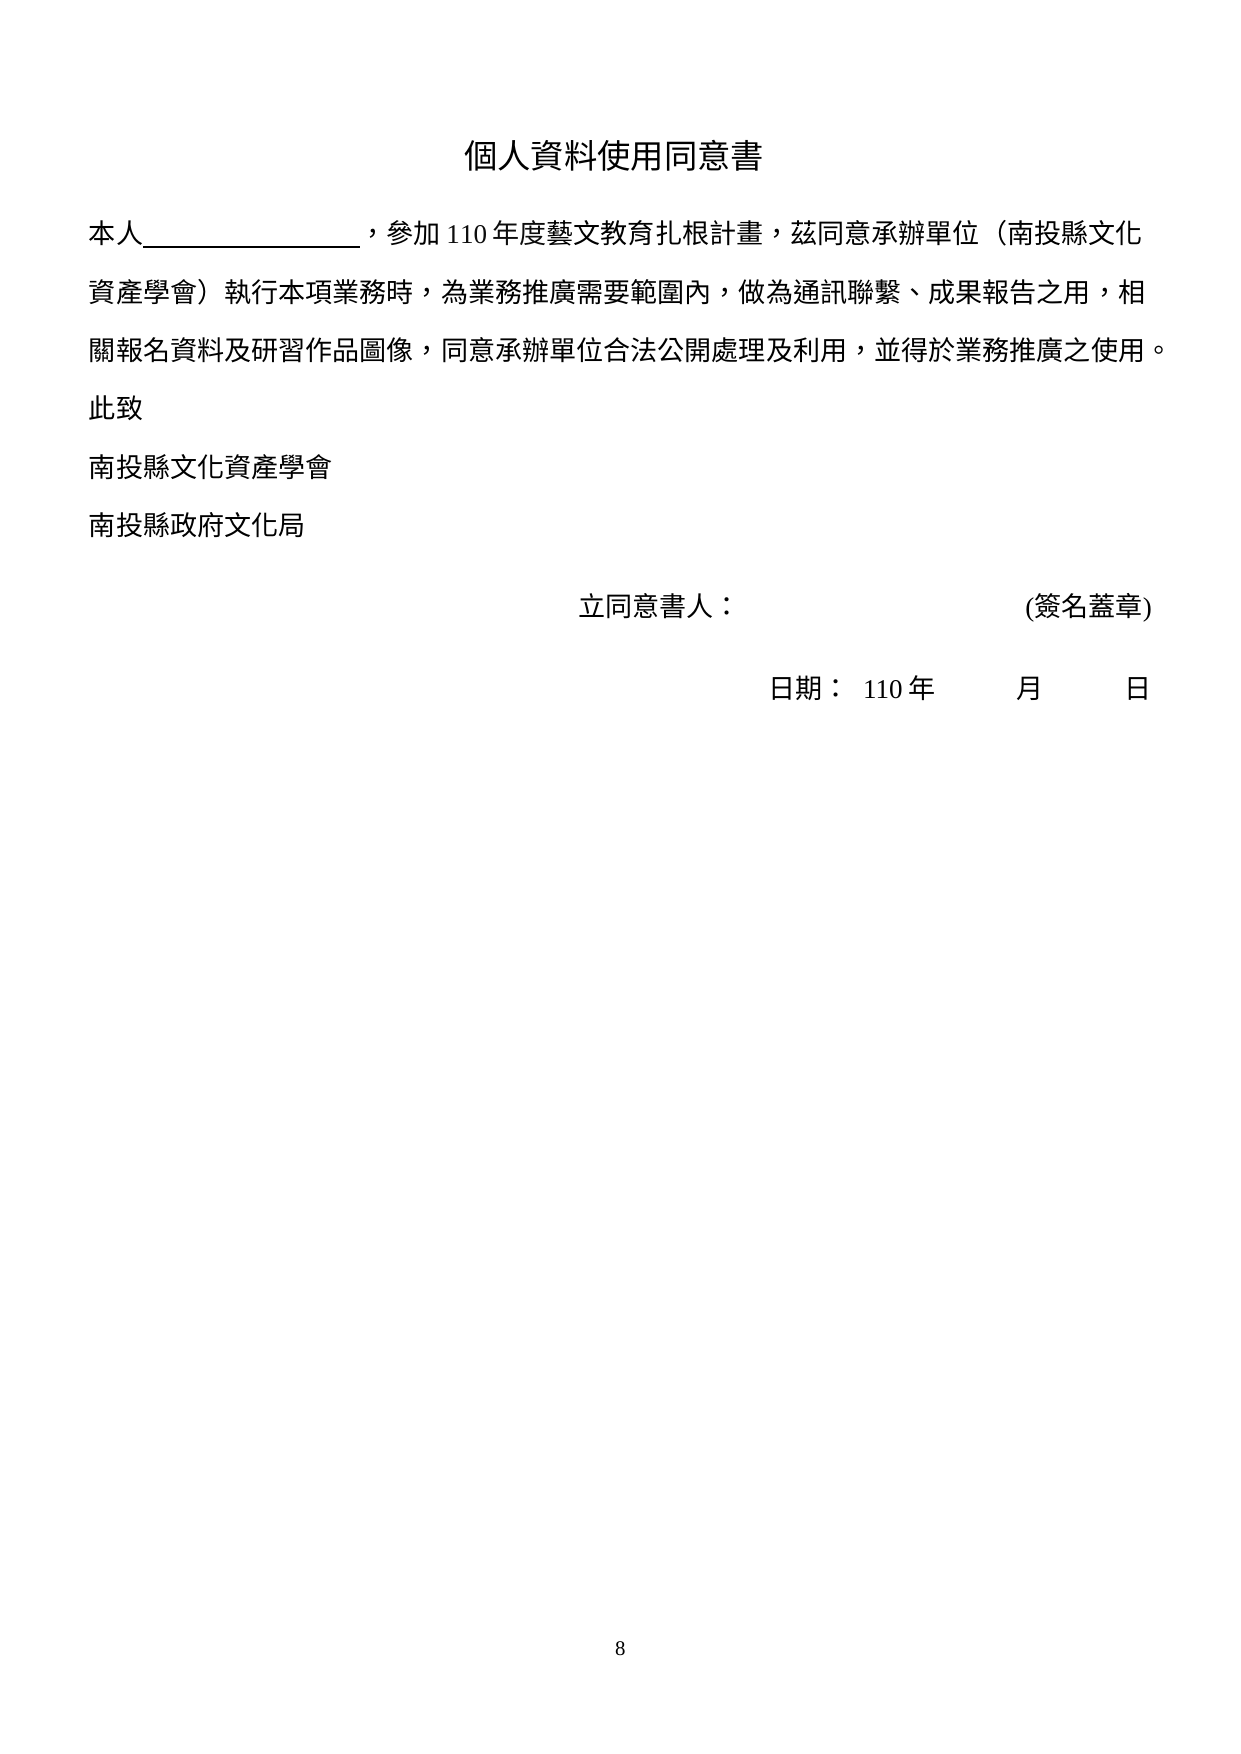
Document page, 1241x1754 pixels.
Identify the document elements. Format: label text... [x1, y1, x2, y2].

text 個人資料使用同意書 [89, 112, 1139, 175]
text 日期： 110年 月 日 [89, 643, 1152, 706]
text 南投縣文化資產學會 [89, 427, 1152, 485]
text 南投縣政府文化局 [89, 485, 1152, 543]
text 此致 [89, 368, 1152, 427]
text 立同意書人： (簽名蓋章) [89, 562, 1152, 625]
text 本人 ，參加110年度藝文教育扎根計畫，茲同意承辦單位（南投縣文化資產學會）執行本項業務時，為業務推廣需要範圍內，做為通訊聯繫、成果報告之用，相關報名資料及研習作品圖像，同意承辦單位合法公開處理及利用，並得於業務推廣之使用。 [89, 193, 1152, 368]
